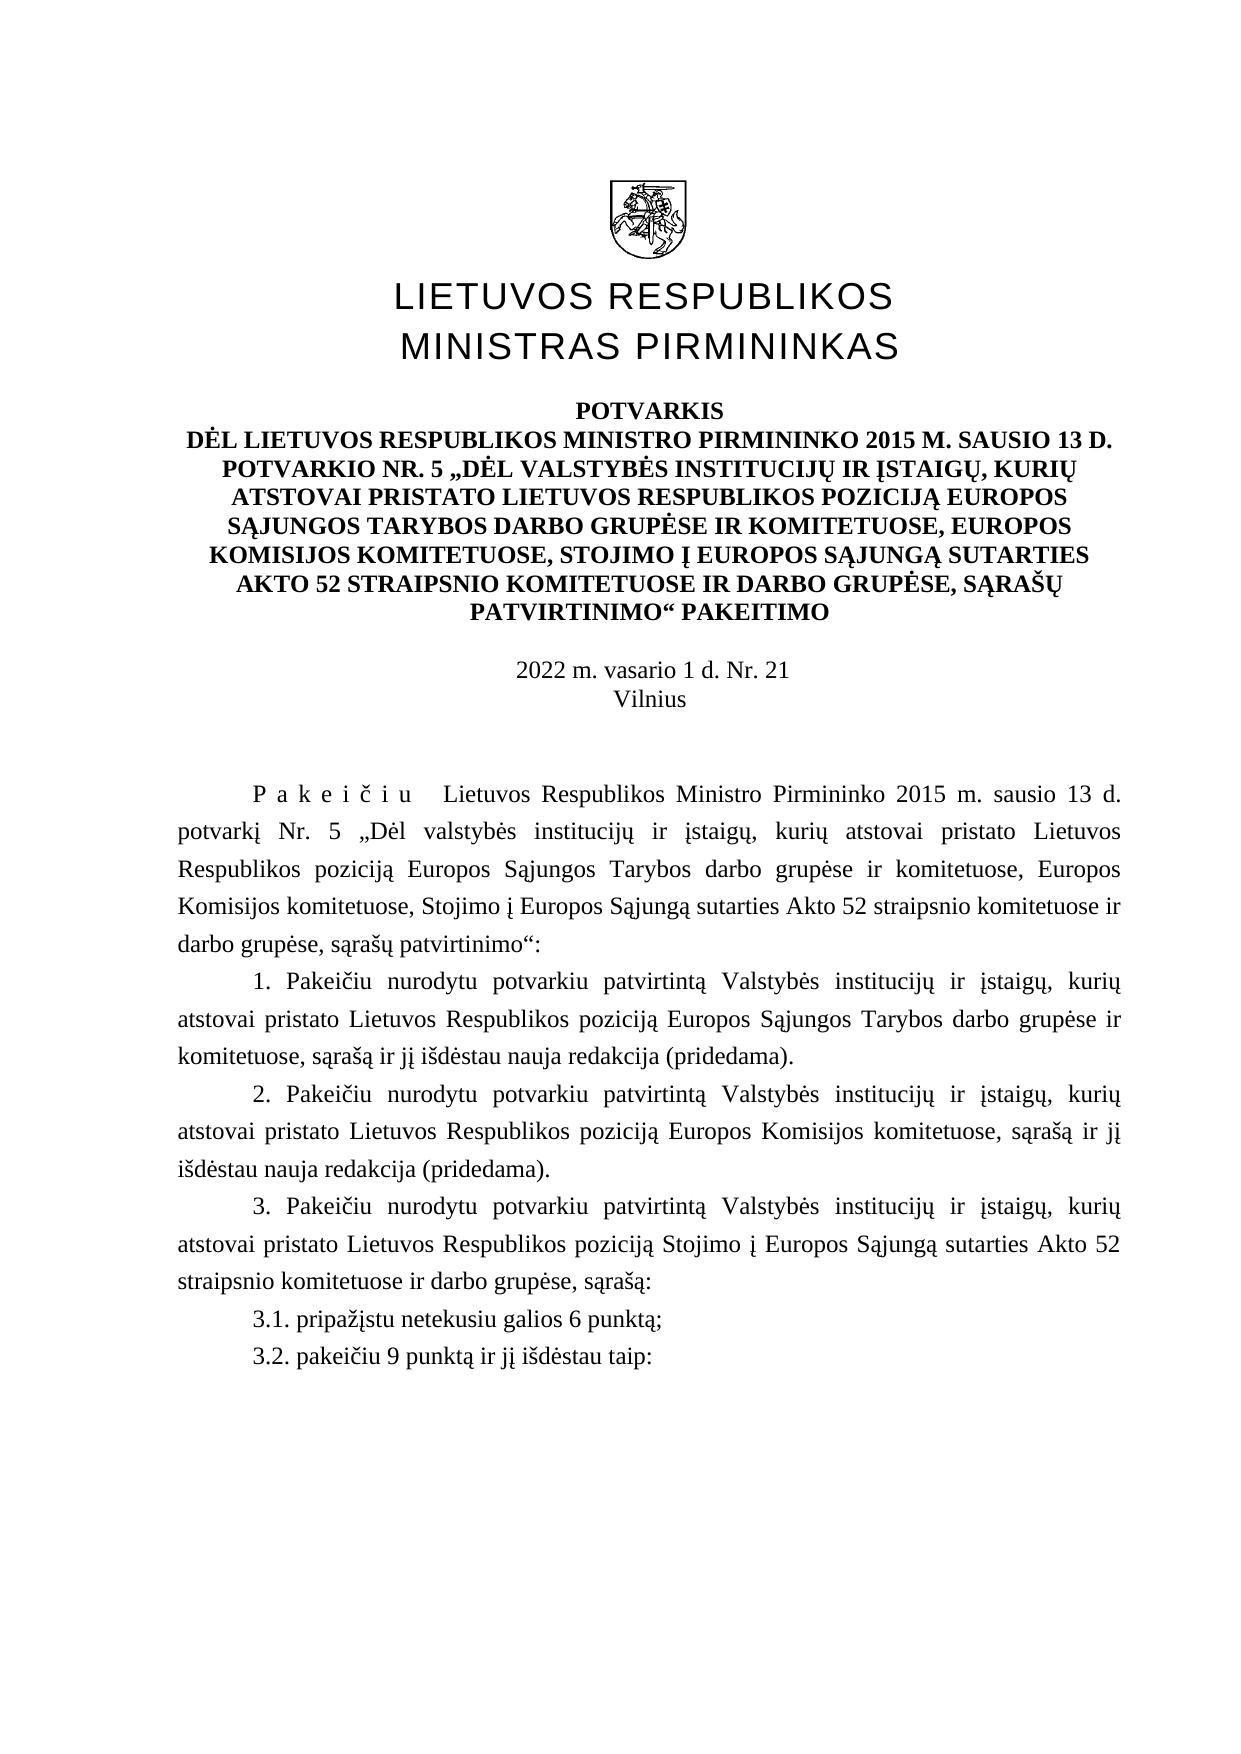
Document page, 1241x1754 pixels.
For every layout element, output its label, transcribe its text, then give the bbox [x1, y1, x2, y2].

text 3.2. pakeičiu 9 punktą ir jį išdėstau taip: [177, 1332, 1122, 1370]
text MINISTRAS PIRMININKAS [177, 324, 1122, 367]
text 1. Pakeičiu nurodytu potvarkiu patvirtintą Valstybės institucijų ir įstaigų, kurių atstovai pristato Lietuvos Respublikos poziciją Europos Sąjungos Tarybos darbo grupėse ir komitetuose, sąrašą ir jį išdėstau nauja redakcija (pridedama). [177, 957, 1122, 1070]
text LIETUVOS RESPUBLIKOS [177, 274, 1122, 317]
text Vilnius [177, 684, 1122, 712]
text Pakeičiu Lietuvos Respublikos Ministro Pirmininko 2015 m. sausio 13 d. potvarkį Nr. 5 „Dėl valstybės institucijų ir įstaigų, kurių atstovai pristato Lietuvos Respublikos poziciją Europos Sąjungos Tarybos darbo grupėse ir komitetuose, Europos Komisijos komitetuose, Stojimo į Europos Sąjungą sutarties Akto 52 straipsnio komitetuose ir darbo grupėse, sąrašų patvirtinimo“: [177, 770, 1122, 957]
text 2. Pakeičiu nurodytu potvarkiu patvirtintą Valstybės institucijų ir įstaigų, kurių atstovai pristato Lietuvos Respublikos poziciją Europos Komisijos komitetuose, sąrašą ir jį išdėstau nauja redakcija (pridedama). [177, 1070, 1122, 1182]
text 3. Pakeičiu nurodytu potvarkiu patvirtintą Valstybės institucijų ir įstaigų, kurių atstovai pristato Lietuvos Respublikos poziciją Stojimo į Europos Sąjungą sutarties Akto 52 straipsnio komitetuose ir darbo grupėse, sąrašą: [177, 1182, 1122, 1295]
text DĖL LIETUVOS RESPUBLIKOS MINISTRO PIRMININKO 2015 M. SAUSIO 13 D. POTVARKIO NR. 5 „DĖL Valstybės institucijų ir įstaigų, kurių atstovai pristato Lietuvos Respublikos poziciją Europos Sąjungos Tarybos DARBO GRUPĖSE IR KOMITETUOSE, EUROPOS KOMISIJOS KOMITETUOSE, STOJIMO Į EUROPOS SĄJUNGĄ SUTARTIES AKTO 52 STRAIPSNIO KOMITETUOSE IR DARBO GRUPĖSE, SĄRAŠŲ PATVIRTINIMO“ PAKEITIMO [177, 425, 1122, 626]
text 2022 m. vasario 1 d. Nr. 21 [177, 655, 1122, 684]
text 3.1. pripažįstu netekusiu galios 6 punktą; [177, 1295, 1122, 1332]
subtitle POTVARKIS [177, 396, 1122, 425]
